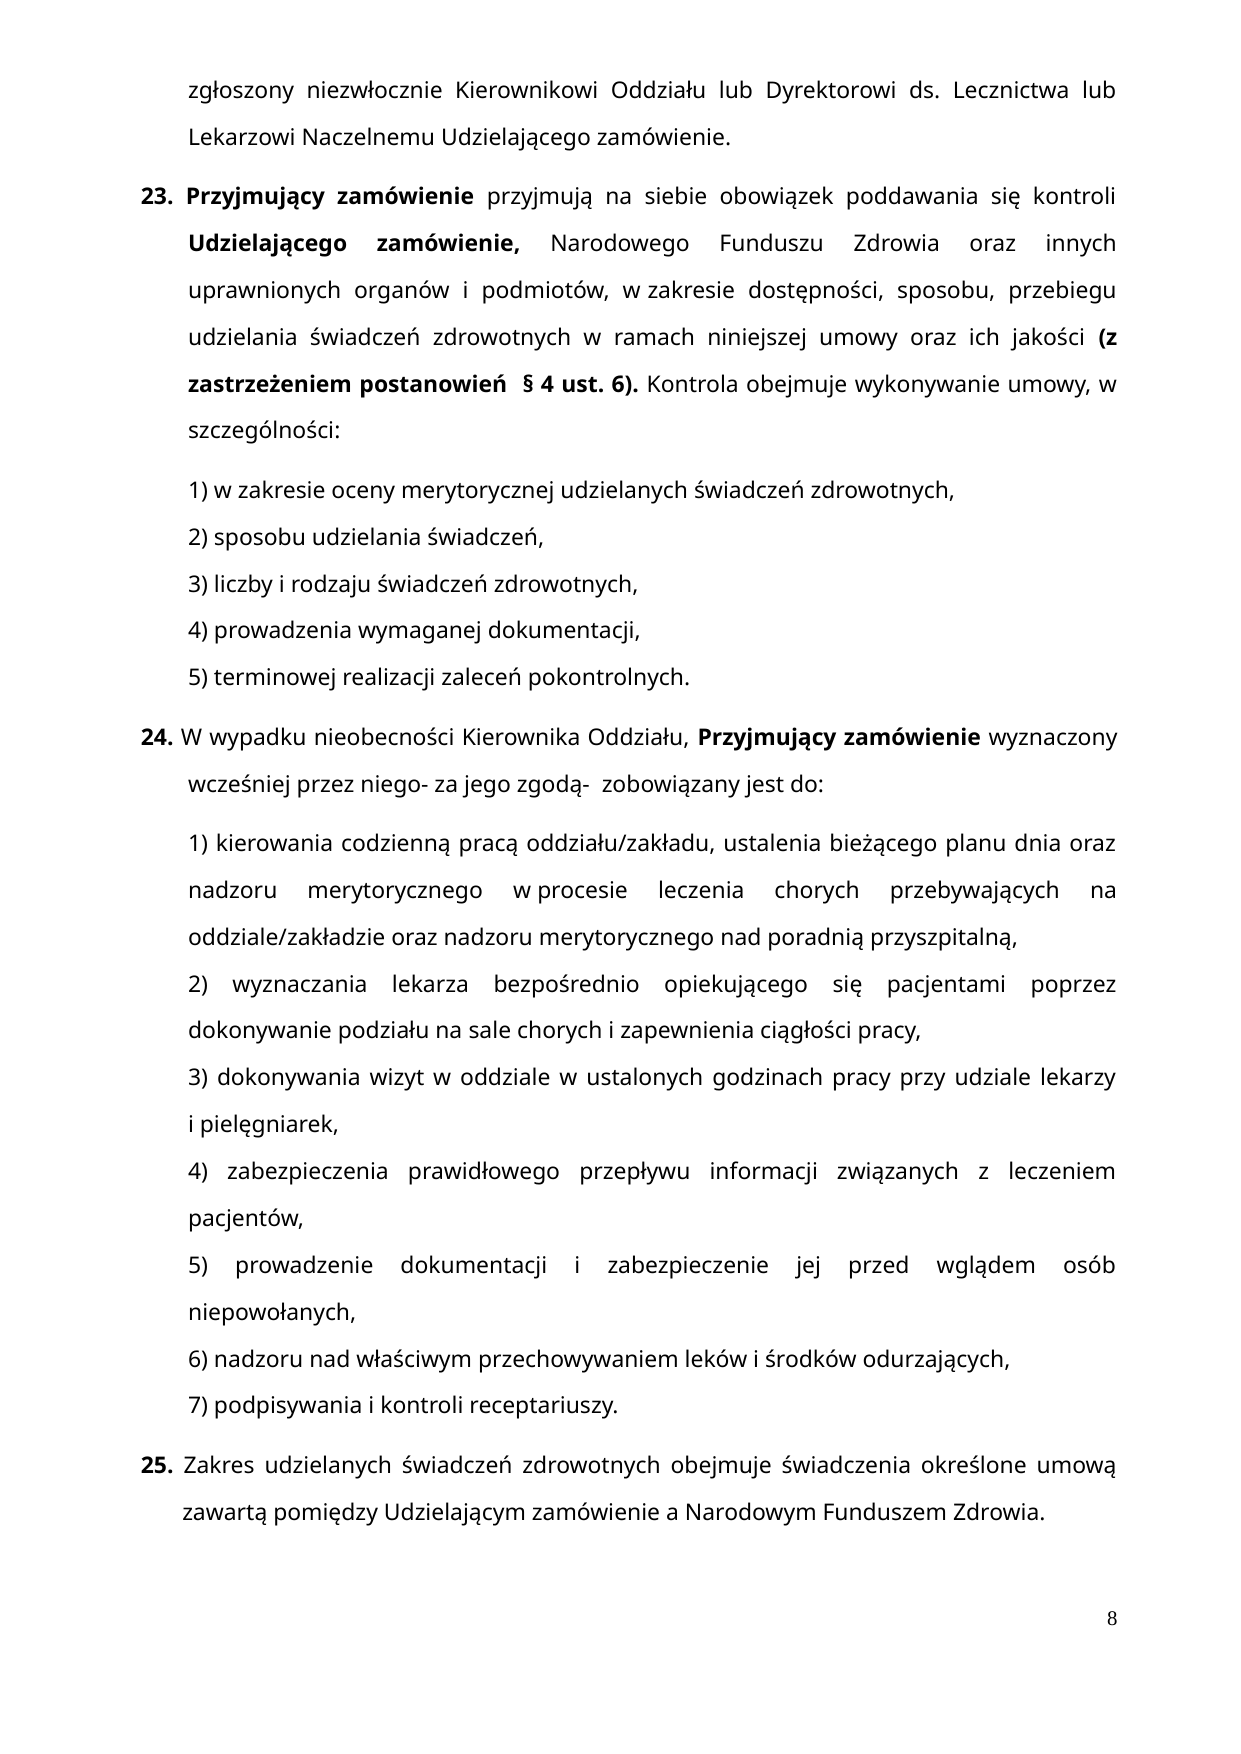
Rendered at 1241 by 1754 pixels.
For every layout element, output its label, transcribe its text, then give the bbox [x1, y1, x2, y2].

text 3) liczby i rodzaju świadczeń zdrowotnych, [188, 567, 1117, 599]
text 5) prowadzenie dokumentacji i zabezpieczenie jej przed wglądem osób niepowołanych, [188, 1249, 1117, 1327]
text 23. Przyjmujący zamówienie przyjmują na siebie obowiązek poddawania się kontroli Udzielającego zamówienie, Narodowego Funduszu Zdrowia oraz innych uprawnionych organów i podmiotów, w zakresie dostępności, sposobu, przebiegu udzielania świadczeń zdrowotnych w ramach niniejszej umowy oraz ich jakości (z zastrzeżeniem postanowień § 4 ust. 6). Kontrola obejmuje wykonywanie umowy, w szczególności: [141, 180, 1117, 446]
text 24. W wypadku nieobecności Kierownika Oddziału, Przyjmujący zamówienie wyznaczony wcześniej przez niego- za jego zgodą- zobowiązany jest do: [141, 721, 1117, 799]
text 3) dokonywania wizyt w oddziale w ustalonych godzinach pracy przy udziale lekarzy i pielęgniarek, [188, 1061, 1117, 1139]
text 6) nadzoru nad właściwym przechowywaniem leków i środków odurzających, [188, 1342, 1117, 1374]
text 4) prowadzenia wymaganej dokumentacji, [188, 614, 1117, 646]
text 2) wyznaczania lekarza bezpośrednio opiekującego się pacjentami poprzez dokonywanie podziału na sale chorych i zapewnienia ciągłości pracy, [188, 967, 1117, 1046]
text 4) zabezpieczenia prawidłowego przepływu informacji związanych z leczeniem pacjentów, [188, 1155, 1117, 1233]
text 25. Zakres udzielanych świadczeń zdrowotnych obejmuje świadczenia określone umową zawartą pomiędzy Udzielającym zamówienie a Narodowym Funduszem Zdrowia. [141, 1449, 1117, 1527]
text 7) podpisywania i kontroli receptariuszy. [188, 1389, 1117, 1421]
text 1) w zakresie oceny merytorycznej udzielanych świadczeń zdrowotnych, [188, 474, 1117, 505]
text zgłoszony niezwłocznie Kierownikowi Oddziału lub Dyrektorowi ds. Lecznictwa lub Lekarzowi Naczelnemu Udzielającego zamówienie. [141, 74, 1117, 152]
text 2) sposobu udzielania świadczeń, [188, 521, 1117, 552]
text 5) terminowej realizacji zaleceń pokontrolnych. [188, 661, 1117, 692]
text 1) kierowania codzienną pracą oddziału/zakładu, ustalenia bieżącego planu dnia oraz nadzoru merytorycznego w procesie leczenia chorych przebywających na oddziale/zakładzie oraz nadzoru merytorycznego nad poradnią przyszpitalną, [188, 827, 1117, 952]
